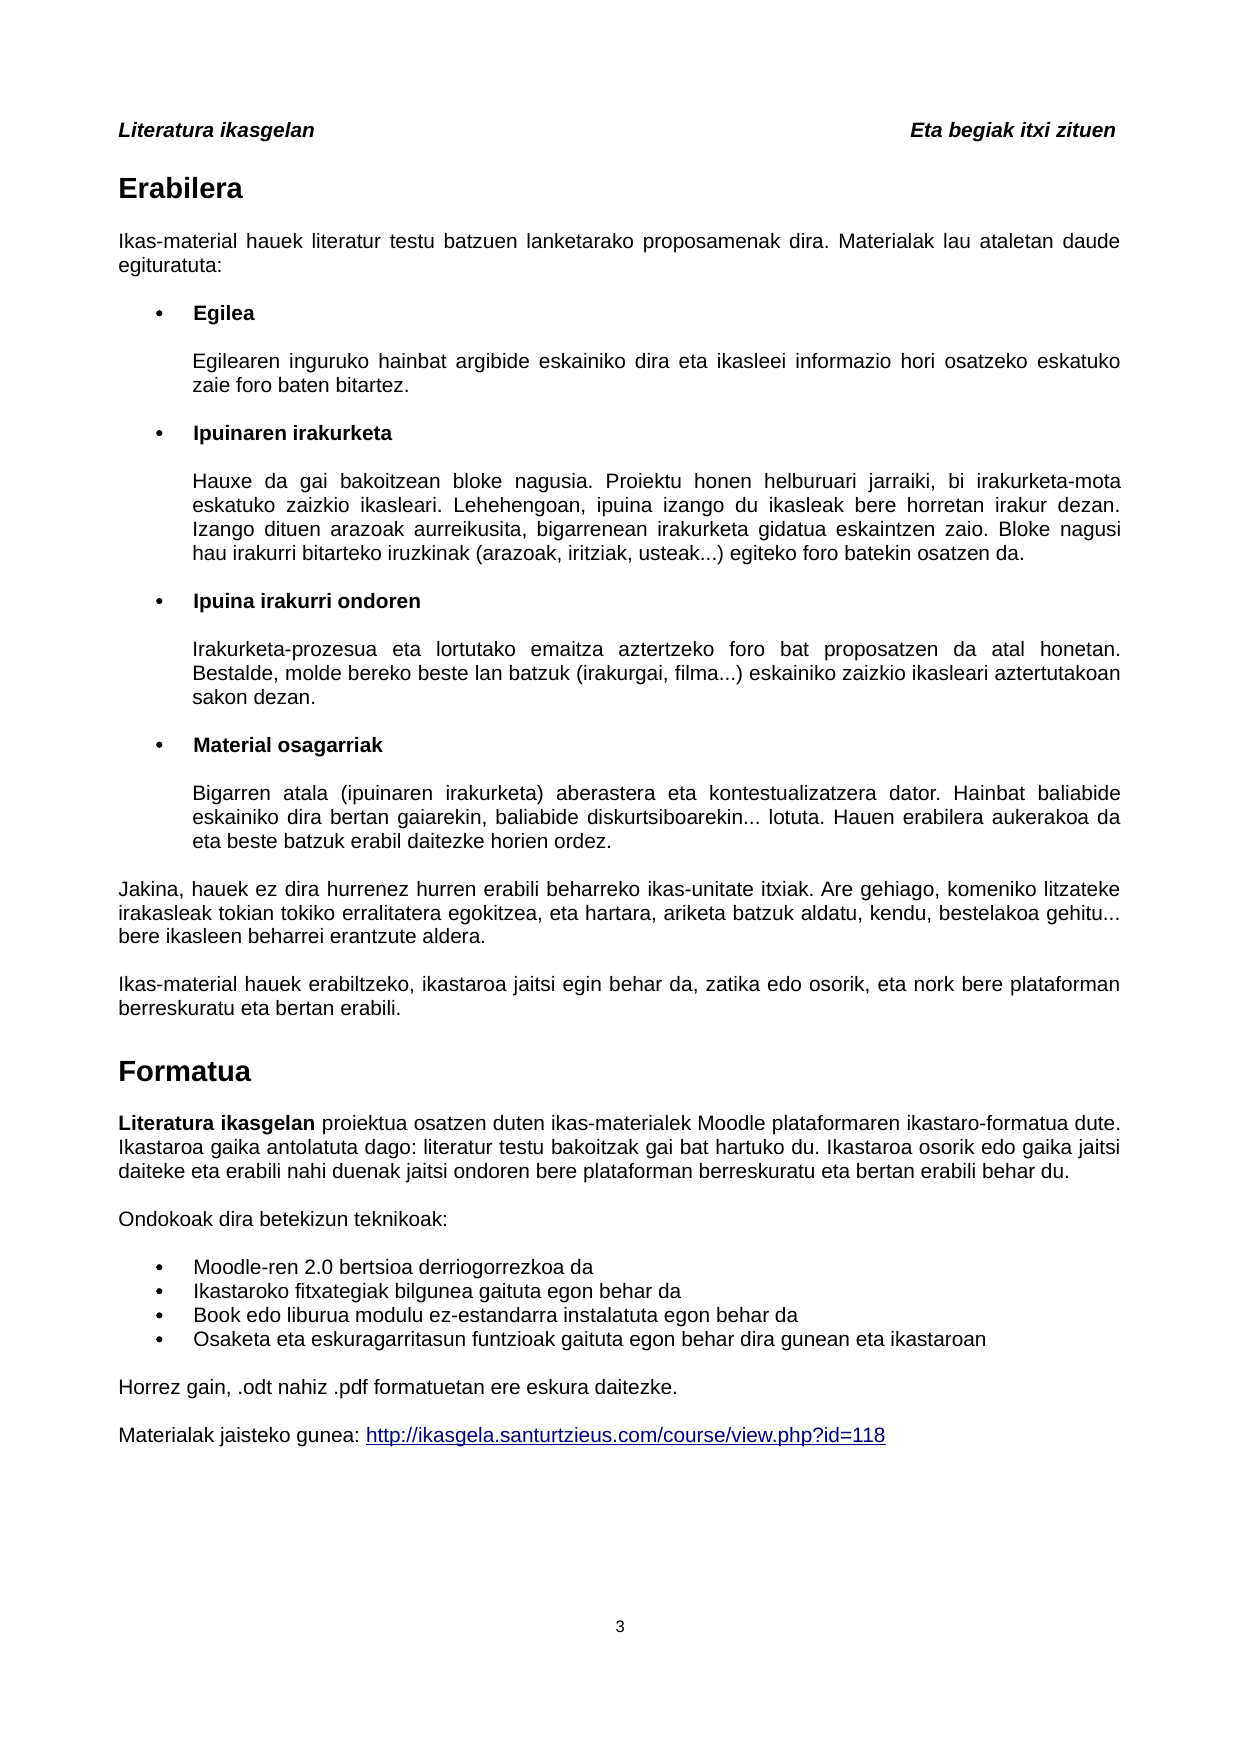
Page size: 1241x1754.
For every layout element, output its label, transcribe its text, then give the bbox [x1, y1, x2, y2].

list Osaketa eta eskuragarritasun funtzioak gaituta egon behar dira gunean eta ikastaroan [156, 1327, 1122, 1351]
text Bigarren atala (ipuinaren irakurketa) aberastera eta kontestualizatzera dator. Hainbat baliabide eskainiko dira bertan gaiarekin, baliabide diskurtsiboarekin... lotuta. Hauen erabilera aukerakoa da eta beste batzuk erabil daitezke horien ordez. [192, 781, 1122, 852]
text Materialak jaisteko gunea: http://ikasgela.santurtzieus.com/course/view.php?id=118 [118, 1423, 1122, 1447]
text Ikas-material hauek erabiltzeko, ikastaroa jaitsi egin behar da, zatika edo osorik, eta nork bere plataforman berreskuratu eta bertan erabili. [118, 972, 1122, 1020]
text Irakurketa-prozesua eta lortutako emaitza aztertzeko foro bat proposatzen da atal honetan. Bestalde, molde bereko beste lan batzuk (irakurgai, filma...) eskainiko zaizkio ikasleari aztertutakoan sakon dezan. [192, 637, 1122, 708]
list Moodle-ren 2.0 bertsioa derriogorrezkoa da [156, 1255, 1122, 1279]
list Egilea [156, 301, 1122, 325]
text Ondokoak dira betekizun teknikoak: [118, 1207, 1122, 1231]
list Ipuinaren irakurketa [156, 421, 1122, 445]
text Erabilera [118, 172, 1122, 205]
text Ikas-material hauek literatur testu batzuen lanketarako proposamenak dira. Materialak lau ataletan daude egituratuta: [118, 229, 1122, 277]
text Formatua [118, 1054, 1122, 1087]
list Material osagarriak [156, 732, 1122, 757]
text Horrez gain, .odt nahiz .pdf formatuetan ere eskura daitezke. [118, 1375, 1122, 1399]
list Ipuina irakurri ondoren [156, 589, 1122, 613]
list Ikastaroko fitxategiak bilgunea gaituta egon behar da [156, 1279, 1122, 1303]
list Book edo liburua modulu ez-estandarra instalatuta egon behar da [156, 1303, 1122, 1327]
text Egilearen inguruko hainbat argibide eskainiko dira eta ikasleei informazio hori osatzeko eskatuko zaie foro baten bitartez. [192, 349, 1122, 397]
text Hauxe da gai bakoitzean bloke nagusia. Proiektu honen helburuari jarraiki, bi irakurketa-mota eskatuko zaizkio ikasleari. Lehehengoan, ipuina izango du ikasleak bere horretan irakur dezan. Izango dituen arazoak aurreikusita, bigarrenean irakurketa gidatua eskaintzen zaio. Bloke nagusi hau irakurri bitarteko iruzkinak (arazoak, iritziak, usteak...) egiteko foro batekin osatzen da. [192, 469, 1122, 565]
text Jakina, hauek ez dira hurrenez hurren erabili beharreko ikas-unitate itxiak. Are gehiago, komeniko litzateke irakasleak tokian tokiko erralitatera egokitzea, eta hartara, ariketa batzuk aldatu, kendu, bestelakoa gehitu... bere ikasleen beharrei erantzute aldera. [118, 876, 1122, 948]
text Literatura ikasgelan proiektua osatzen duten ikas-materialek Moodle plataformaren ikastaro-formatua dute. Ikastaroa gaika antolatuta dago: literatur testu bakoitzak gai bat hartuko du. Ikastaroa osorik edo gaika jaitsi daiteke eta erabili nahi duenak jaitsi ondoren bere plataforman berreskuratu eta bertan erabili behar du. [118, 1111, 1122, 1183]
